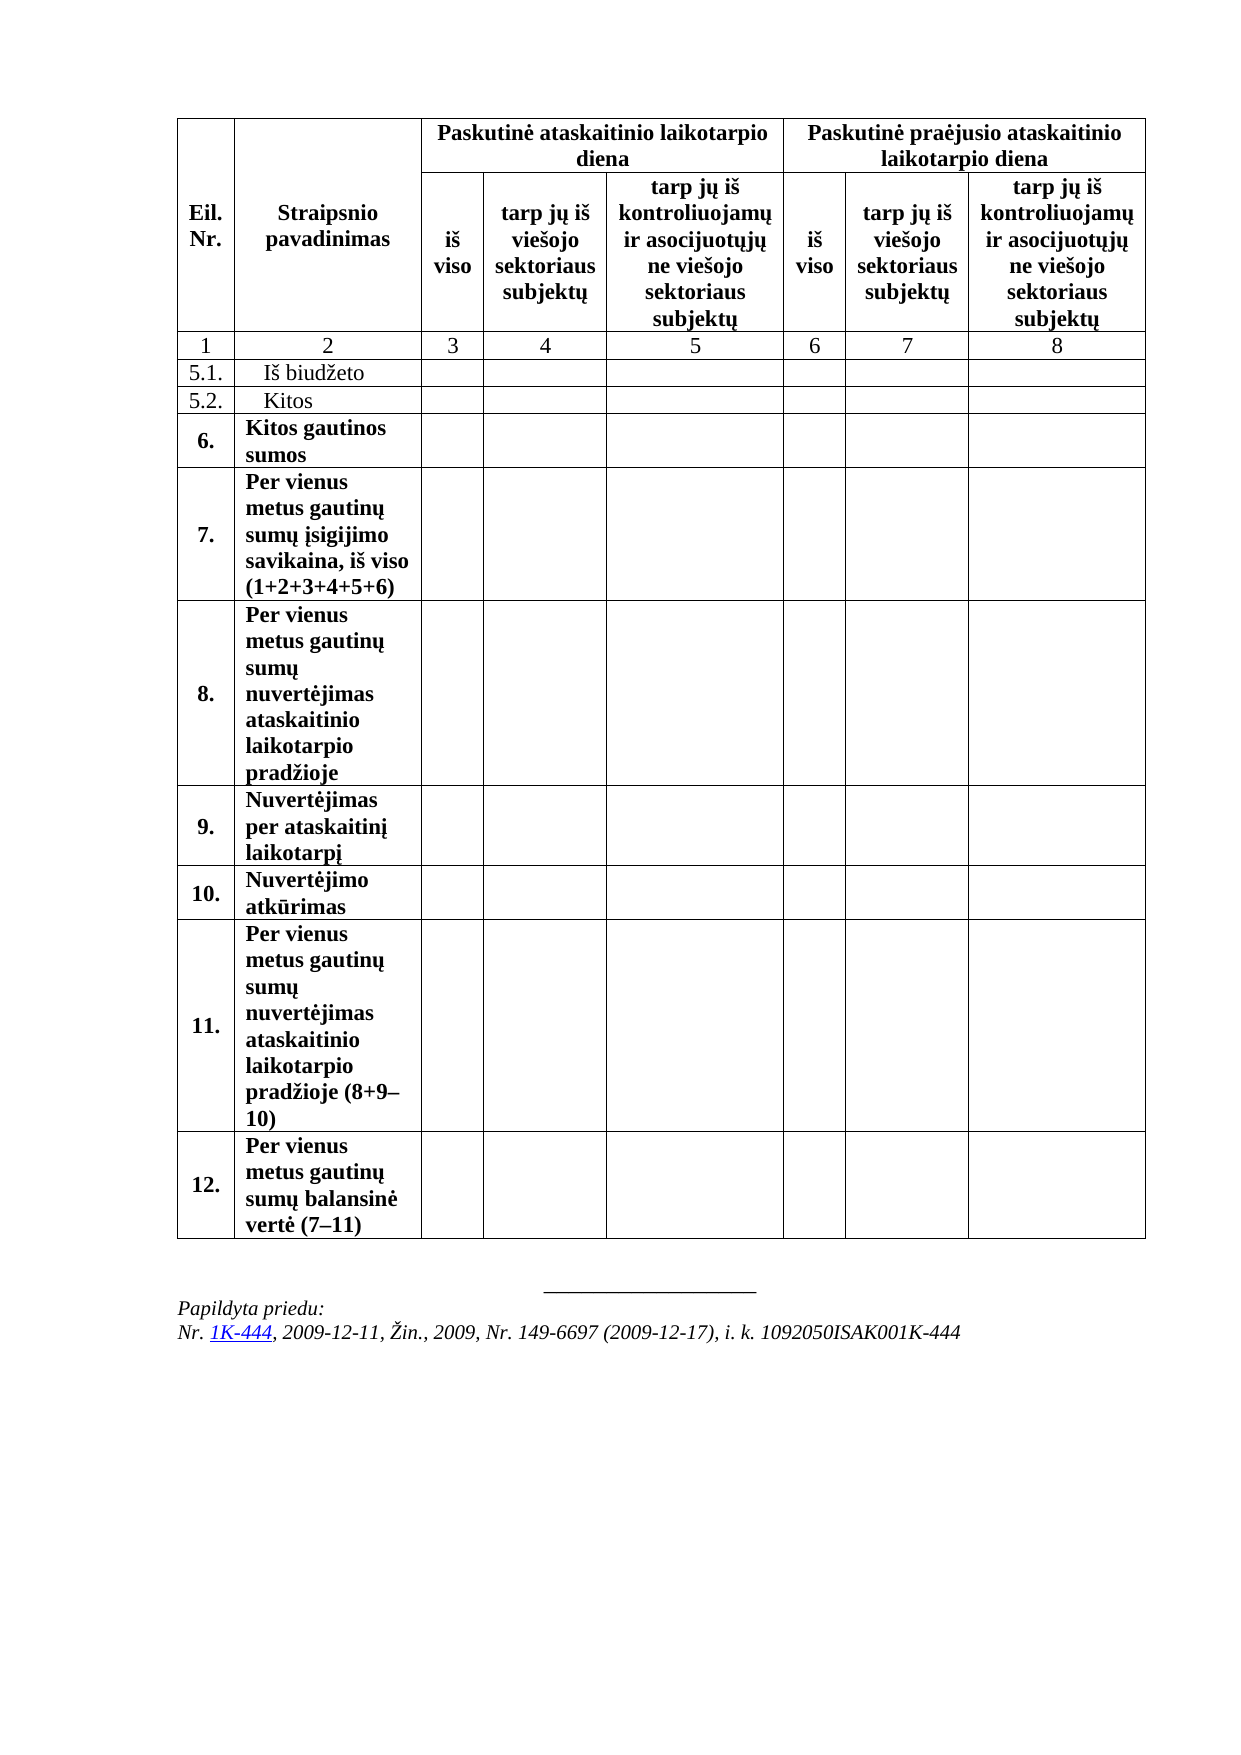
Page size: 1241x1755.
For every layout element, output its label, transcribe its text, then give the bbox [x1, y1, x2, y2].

table_cell [784, 468, 845, 600]
table_cell [484, 468, 606, 600]
table_cell 5 [607, 332, 783, 358]
table_cell [846, 866, 968, 919]
table_cell [422, 414, 483, 467]
table_cell [422, 866, 483, 919]
table_cell Kitos [235, 387, 421, 413]
table_cell [846, 786, 968, 865]
table_cell [969, 468, 1145, 600]
table_cell 5.1. [178, 360, 234, 386]
table_cell tarp jų iš kontroliuojamų ir asocijuotųjų ne viešojo sektoriaus subjektų [969, 173, 1145, 331]
table_cell [784, 601, 845, 785]
table_cell [846, 468, 968, 600]
table_header Eil. Nr. [178, 119, 234, 331]
table_cell [484, 601, 606, 785]
table_cell [484, 414, 606, 467]
table_cell [422, 1132, 483, 1237]
table_cell 3 [422, 332, 483, 358]
table_cell tarp jų iš viešojo sektoriaus subjektų [484, 173, 606, 331]
table_cell [969, 601, 1145, 785]
table_cell [484, 786, 606, 865]
table_cell [422, 920, 483, 1131]
table_cell Nuvertėjimo atkūrimas [235, 866, 421, 919]
table_cell 6. [178, 414, 234, 467]
table_cell [484, 866, 606, 919]
table_cell 8. [178, 601, 234, 785]
table_cell [422, 360, 483, 386]
table_cell 7 [846, 332, 968, 358]
table_cell [607, 414, 783, 467]
table_cell [607, 920, 783, 1131]
table_cell [846, 387, 968, 413]
table_cell [784, 786, 845, 865]
table_cell [846, 360, 968, 386]
table_cell Iš biudžeto [235, 360, 421, 386]
table_cell [846, 920, 968, 1131]
table_cell Per vienus metus gautinų sumų įsigijimo savikaina, iš viso (1+2+3+4+5+6) [235, 468, 421, 600]
table_cell 7. [178, 468, 234, 600]
table_cell iš viso [422, 173, 483, 331]
table_cell 6 [784, 332, 845, 358]
table_cell [784, 360, 845, 386]
table_cell [422, 786, 483, 865]
table_cell [422, 468, 483, 600]
table_header Paskutinė praėjusio ataskaitinio laikotarpio diena [784, 119, 1145, 172]
table_cell [784, 920, 845, 1131]
table_cell 4 [484, 332, 606, 358]
table_cell [484, 920, 606, 1131]
table_cell [607, 387, 783, 413]
table_cell [784, 1132, 845, 1237]
table_cell [607, 786, 783, 865]
table_cell [969, 920, 1145, 1131]
table_cell [607, 866, 783, 919]
table_cell [969, 866, 1145, 919]
table_cell [969, 786, 1145, 865]
table_cell [484, 1132, 606, 1237]
table_cell Per vienus metus gautinų sumų balansinė vertė (7–11) [235, 1132, 421, 1237]
table_cell Per vienus metus gautinų sumų nuvertėjimas ataskaitinio laikotarpio pradžioje (8+9–10) [235, 920, 421, 1131]
table_cell [422, 601, 483, 785]
table_cell [969, 414, 1145, 467]
table_cell [607, 360, 783, 386]
table_cell [784, 414, 845, 467]
text Nr. 1K-444, 2009-12-11, Žin., 2009, Nr. 149-6697 (2009-12-17), i. k. 1092050ISAK001K-444 [177, 1320, 1122, 1344]
table_cell 1 [178, 332, 234, 358]
table_cell [607, 601, 783, 785]
table_cell [607, 1132, 783, 1237]
table_cell 9. [178, 786, 234, 865]
table_cell Per vienus metus gautinų sumų nuvertėjimas ataskaitinio laikotarpio pradžioje [235, 601, 421, 785]
table_cell 5.2. [178, 387, 234, 413]
table_cell [422, 387, 483, 413]
table_cell [484, 360, 606, 386]
table_cell Nuvertėjimas per ataskaitinį laikotarpį [235, 786, 421, 865]
table_cell [846, 1132, 968, 1237]
table_header Paskutinė ataskaitinio laikotarpio diena [422, 119, 783, 172]
table_cell 8 [969, 332, 1145, 358]
table_cell 12. [178, 1132, 234, 1237]
table_cell [846, 414, 968, 467]
table_cell 2 [235, 332, 421, 358]
table_cell [969, 360, 1145, 386]
table_header Straipsnio pavadinimas [235, 119, 421, 331]
table_cell [969, 1132, 1145, 1237]
table_cell [969, 387, 1145, 413]
table_cell iš viso [784, 173, 845, 331]
table_cell [607, 468, 783, 600]
table_cell [484, 387, 606, 413]
text _________________ [177, 1267, 1122, 1296]
table_cell tarp jų iš viešojo sektoriaus subjektų [846, 173, 968, 331]
text Papildyta priedu: [177, 1296, 1122, 1320]
table_cell 11. [178, 920, 234, 1131]
table_cell 10. [178, 866, 234, 919]
table_cell tarp jų iš kontroliuojamų ir asocijuotųjų ne viešojo sektoriaus subjektų [607, 173, 783, 331]
table_cell Kitos gautinos sumos [235, 414, 421, 467]
table_cell [846, 601, 968, 785]
table_cell [784, 866, 845, 919]
table_cell [784, 387, 845, 413]
